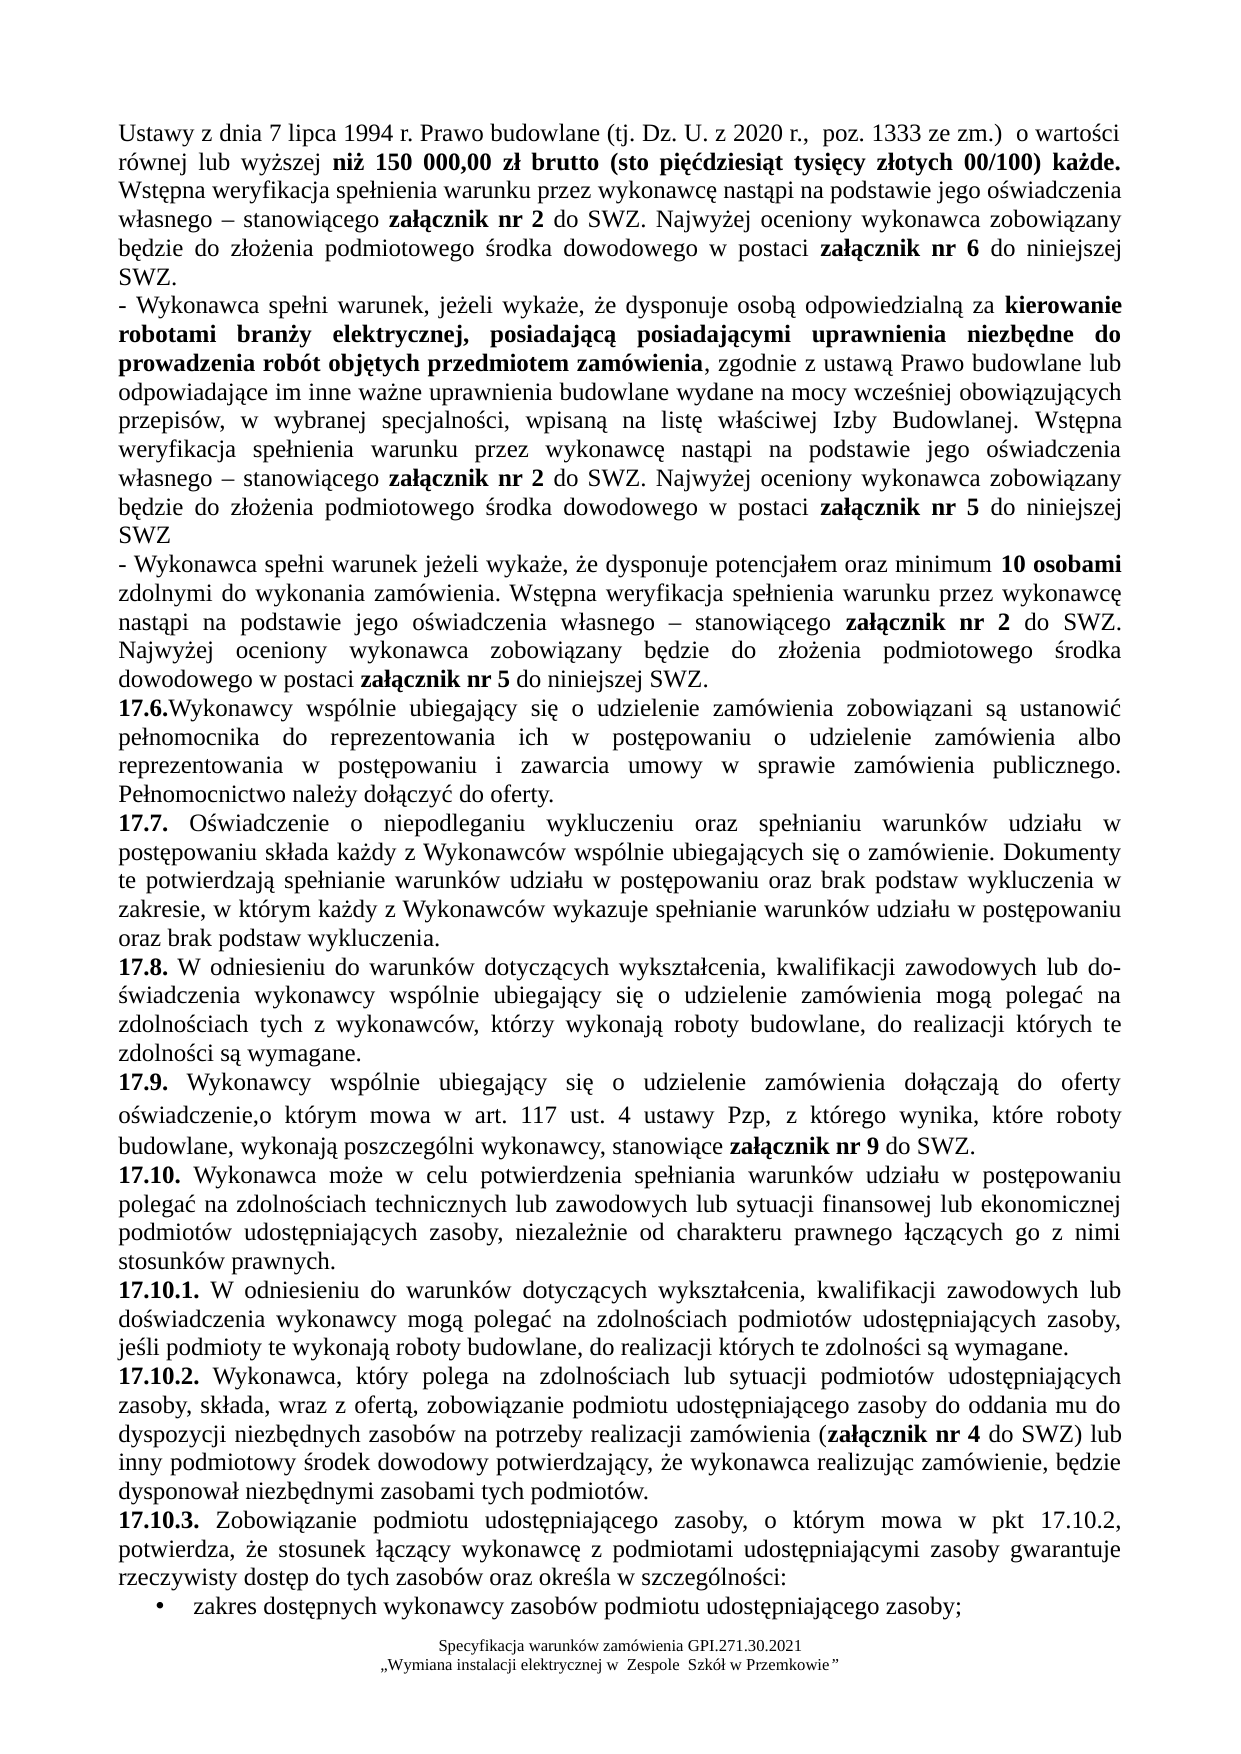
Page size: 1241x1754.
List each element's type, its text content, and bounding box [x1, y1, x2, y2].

text 17.9. Wykonawcy wspólnie ubiegający się o udzielenie zamówienia dołączają do oferty oświadczenie,o którym mowa w art. 117 ust. 4 ustawy Pzp, z którego wynika, które roboty budowlane, wykonają poszczególni wykonawcy, stanowiące załącznik nr 9 do SWZ. [118, 1067, 1122, 1160]
text Ustawy z dnia 7 lipca 1994 r. Prawo budowlane (tj. Dz. U. z 2020 r., poz. 1333 ze zm.) o wartości równej lub wyższej niż 150 000,00 zł brutto (sto pięćdziesiąt tysięcy złotych 00/100) każde. Wstępna weryfikacja spełnienia warunku przez wykonawcę nastąpi na podstawie jego oświadczenia własnego – stanowiącego załącznik nr 2 do SWZ. Najwyżej oceniony wykonawca zobowiązany będzie do złożenia podmiotowego środka dowodowego w postaci załącznik nr 6 do niniejszej SWZ. [118, 118, 1122, 291]
text 17.10.1. W odniesieniu do warunków dotyczących wykształcenia, kwalifikacji zawodowych lub doświadczenia wykonawcy mogą polegać na zdolnościach podmiotów udostępniających zasoby, jeśli podmioty te wykonają roboty budowlane, do realizacji których te zdolności są wymagane. [118, 1275, 1122, 1361]
text 17.10. Wykonawca może w celu potwierdzenia spełniania warunków udziału w postępowaniu polegać na zdolnościach technicznych lub zawodowych lub sytuacji finansowej lub ekonomicznej podmiotów udostępniających zasoby, niezależnie od charakteru prawnego łączących go z nimi stosunków prawnych. [118, 1160, 1122, 1275]
text - Wykonawca spełni warunek, jeżeli wykaże, że dysponuje osobą odpowiedzialną za kierowanie robotami branży elektrycznej, posiadającą posiadającymi uprawnienia niezbędne do prowadzenia robót objętych przedmiotem zamówienia, zgodnie z ustawą Prawo budowlane lub odpowiadające im inne ważne uprawnienia budowlane wydane na mocy wcześniej obowiązujących przepisów, w wybranej specjalności, wpisaną na listę właściwej Izby Budowlanej. Wstępna weryfikacja spełnienia warunku przez wykonawcę nastąpi na podstawie jego oświadczenia własnego – stanowiącego załącznik nr 2 do SWZ. Najwyżej oceniony wykonawca zobowiązany będzie do złożenia podmiotowego środka dowodowego w postaci załącznik nr 5 do niniejszej SWZ [118, 291, 1122, 549]
text - Wykonawca spełni warunek jeżeli wykaże, że dysponuje potencjałem oraz minimum 10 osobami zdolnymi do wykonania zamówienia. Wstępna weryfikacja spełnienia warunku przez wykonawcę nastąpi na podstawie jego oświadczenia własnego – stanowiącego załącznik nr 2 do SWZ. Najwyżej oceniony wykonawca zobowiązany będzie do złożenia podmiotowego środka dowodowego w postaci załącznik nr 5 do niniejszej SWZ. [118, 549, 1122, 693]
list zakres dostępnych wykonawcy zasobów podmiotu udostępniającego zasoby; [156, 1591, 1122, 1620]
text 17.6.Wykonawcy wspólnie ubiegający się o udzielenie zamówienia zobowiązani są ustanowić pełnomocnika do reprezentowania ich w postępowaniu o udzielenie zamówienia albo reprezentowania w postępowaniu i zawarcia umowy w sprawie zamówienia publicznego. Pełnomocnictwo należy dołączyć do oferty. [118, 693, 1122, 808]
text 17.10.3. Zobowiązanie podmiotu udostępniającego zasoby, o którym mowa w pkt 17.10.2, potwierdza, że stosunek łączący wykonawcę z podmiotami udostępniającymi zasoby gwarantuje rzeczywisty dostęp do tych zasobów oraz określa w szczególności: [118, 1505, 1122, 1591]
text 17.10.2. Wykonawca, który polega na zdolnościach lub sytuacji podmiotów udostępniających zasoby, składa, wraz z ofertą, zobowiązanie podmiotu udostępniającego zasoby do oddania mu do dyspozycji niezbędnych zasobów na potrzeby realizacji zamówienia (załącznik nr 4 do SWZ) lub inny podmiotowy środek dowodowy potwierdzający, że wykonawca realizując zamówienie, będzie dysponował niezbędnymi zasobami tych podmiotów. [118, 1361, 1122, 1505]
text 17.7. Oświadczenie o niepodleganiu wykluczeniu oraz spełnianiu warunków udziału w postępowaniu składa każdy z Wykonawców wspólnie ubiegających się o zamówienie. Dokumenty te potwierdzają spełnianie warunków udziału w postępowaniu oraz brak podstaw wykluczenia w zakresie, w którym każdy z Wykonawców wykazuje spełnianie warunków udziału w postępowaniu oraz brak podstaw wykluczenia. [118, 808, 1122, 952]
text 17.8. W odniesieniu do warunków dotyczących wykształcenia, kwalifikacji zawodowych lub do-świadczenia wykonawcy wspólnie ubiegający się o udzielenie zamówienia mogą polegać na zdolnościach tych z wykonawców, którzy wykonają roboty budowlane, do realizacji których te zdolności są wymagane. [118, 952, 1122, 1067]
